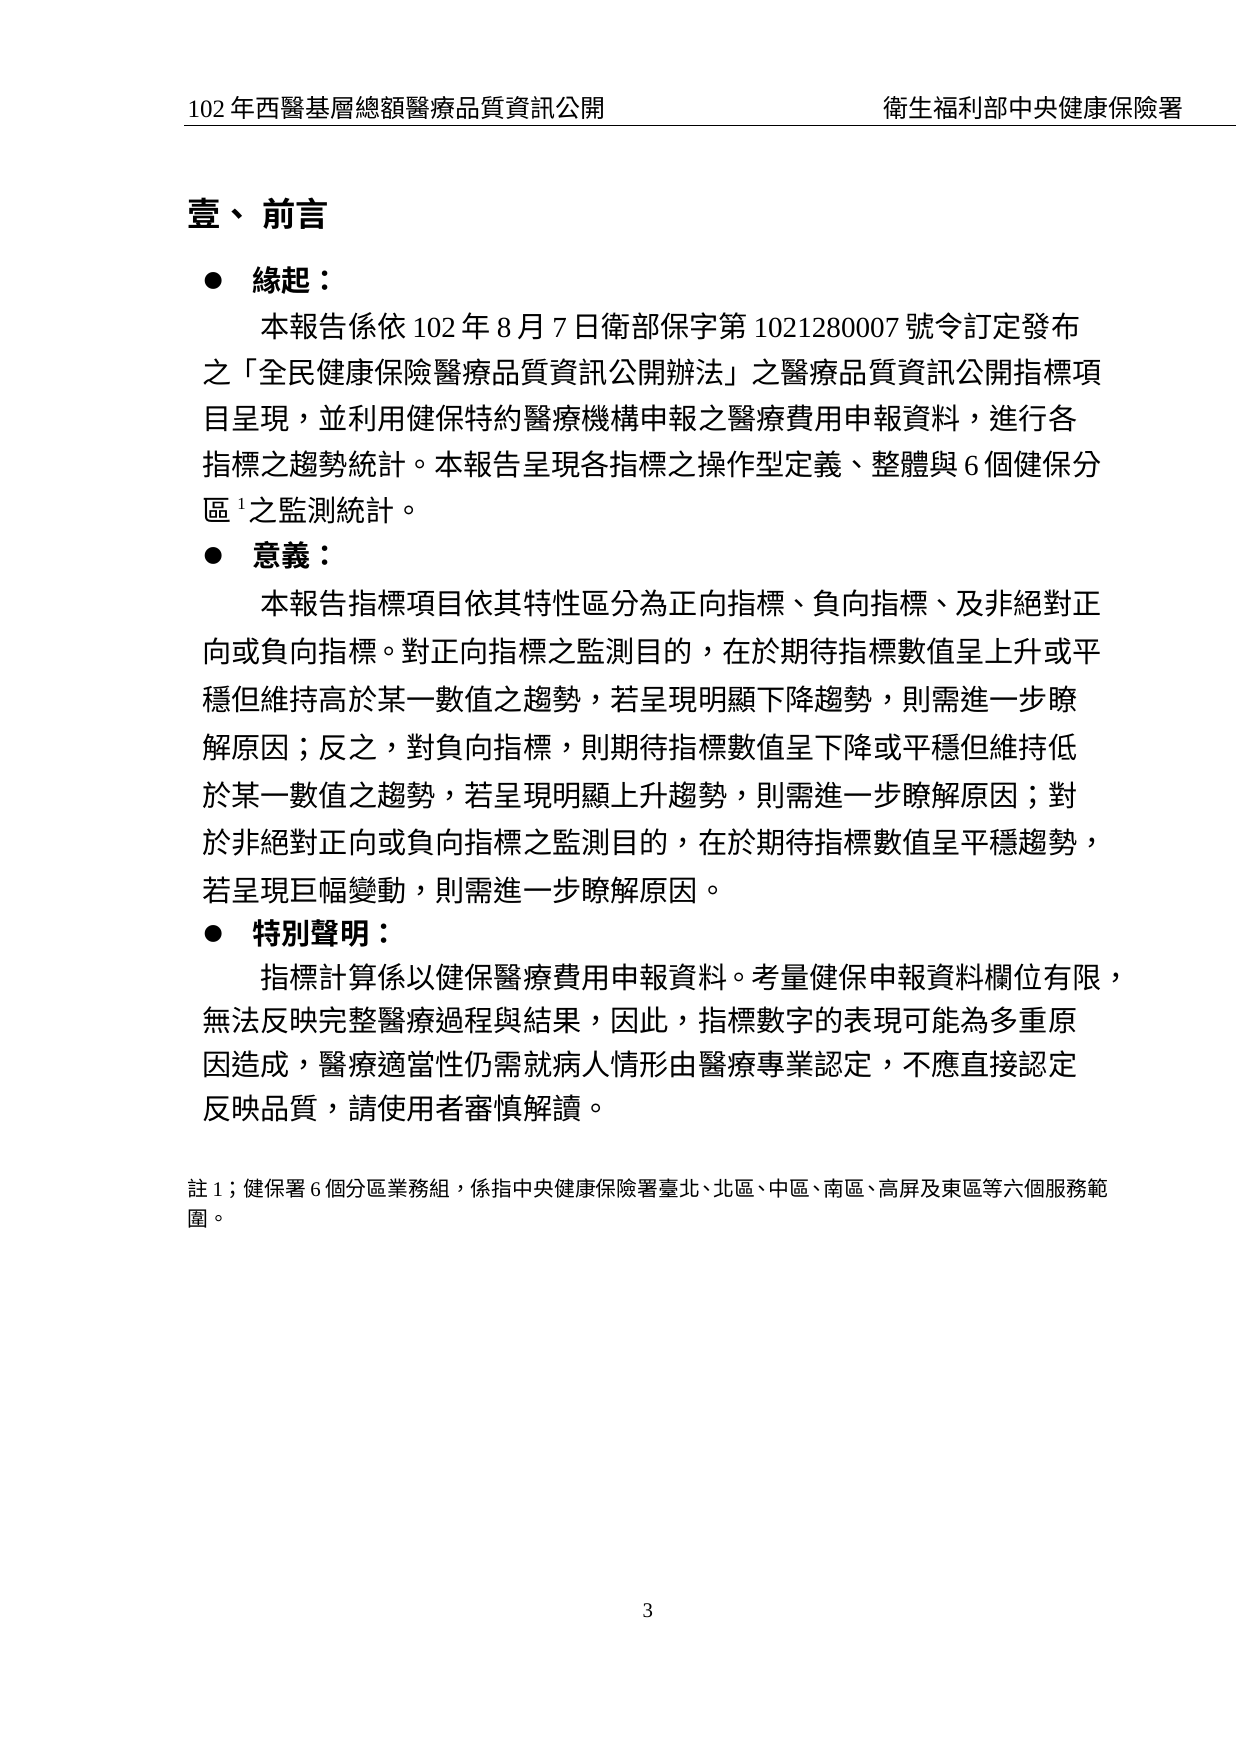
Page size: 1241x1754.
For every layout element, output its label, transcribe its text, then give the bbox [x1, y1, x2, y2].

list 緣起： [202, 255, 1101, 301]
subtitle 前言 [187, 188, 1107, 236]
text 註1；健保署6個分區業務組，係指中央健康保險署臺北、北區、中區、南區、高屏及東區等六個服務範圍。 [187, 1172, 1107, 1232]
text 指標計算係以健保醫療費用申報資料。考量健保申報資料欄位有限，無法反映完整醫療過程與結果，因此，指標數字的表現可能為多重原因造成，醫療適當性仍需就病人情形由醫療專業認定，不應直接認定反映品質，請使用者審慎解讀。 [202, 953, 1101, 1128]
text 本報告指標項目依其特性區分為正向指標、負向指標、及非絕對正向或負向指標。對正向指標之監測目的，在於期待指標數值呈上升或平穩但維持高於某一數值之趨勢，若呈現明顯下降趨勢，則需進一步瞭解原因；反之，對負向指標，則期待指標數值呈下降或平穩但維持低於某一數值之趨勢，若呈現明顯上升趨勢，則需進一步瞭解原因；對於非絕對正向或負向指標之監測目的，在於期待指標數值呈平穩趨勢，若呈現巨幅變動，則需進一步瞭解原因。 [202, 576, 1101, 911]
list 意義： [202, 530, 1101, 576]
list 特別聲明： [202, 911, 1101, 953]
text 本報告係依102年8月7日衛部保字第1021280007號令訂定發布之「全民健康保險醫療品質資訊公開辦法」之醫療品質資訊公開指標項目呈現，並利用健保特約醫療機構申報之醫療費用申報資料，進行各指標之趨勢統計。本報告呈現各指標之操作型定義、整體與6個健保分區1之監測統計。 [202, 301, 1101, 530]
